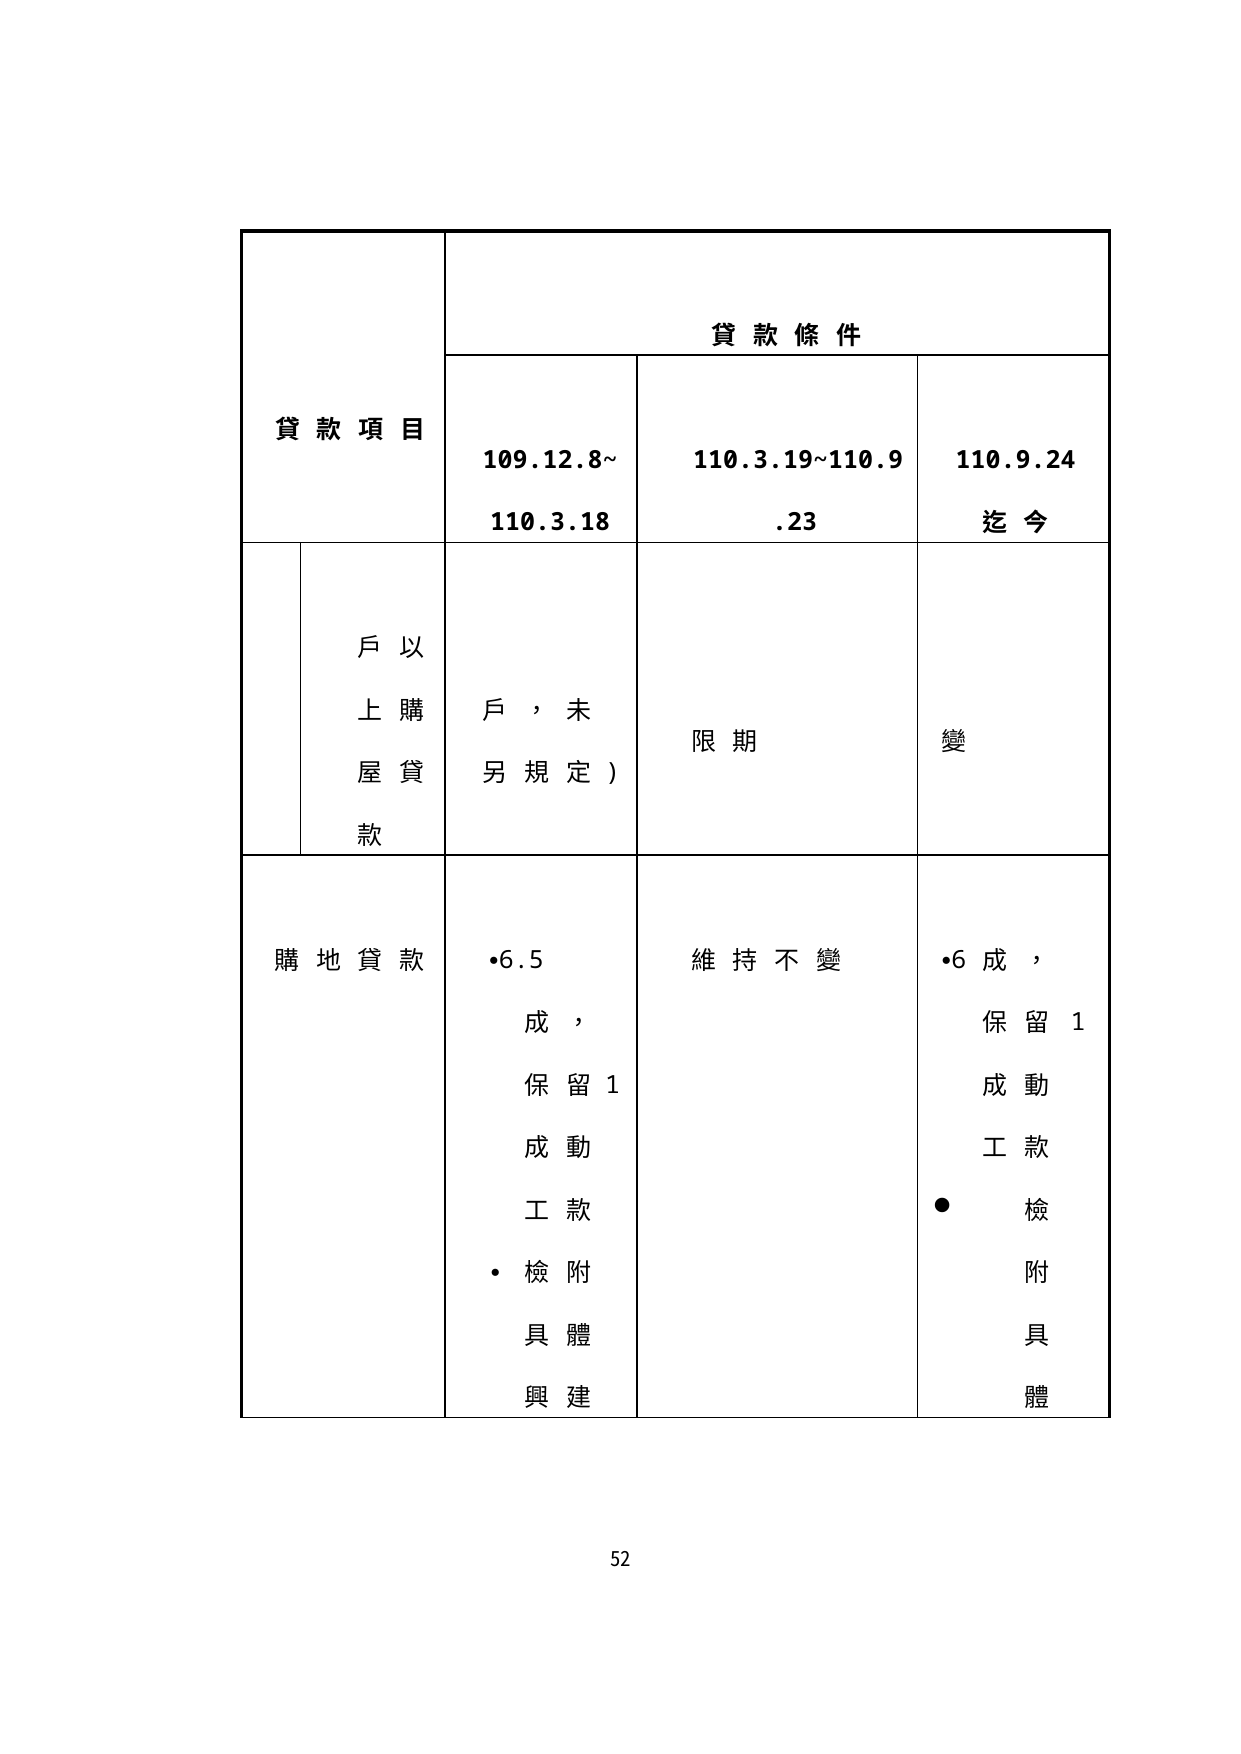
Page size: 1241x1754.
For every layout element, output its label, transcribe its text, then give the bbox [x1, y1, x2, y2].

table_cell 戶，未另規定) [446, 543, 636, 854]
table_cell 戶以上購屋貸款 [301, 543, 444, 854]
table_header 貸款項目 [243, 233, 444, 542]
table_cell 維持不變 [638, 856, 917, 1417]
table_cell 110.3.19~110.9.23 [638, 356, 917, 542]
table_cell ●6成，保留1成動工款 檢附具體 [918, 856, 1108, 1417]
table_cell 購地貸款 [243, 856, 444, 1417]
table_cell 變 [918, 543, 1108, 854]
table_header 貸款條件 [446, 233, 1108, 354]
table_cell [243, 543, 300, 854]
table_cell 限期 [638, 543, 917, 854]
table_cell 109.12.8~ 110.3.18 [446, 356, 636, 542]
table_cell 110.9.24迄今 [918, 356, 1108, 542]
table_cell ●6.5成，保留1成動工款 ●檢附具體興建 [446, 856, 636, 1417]
